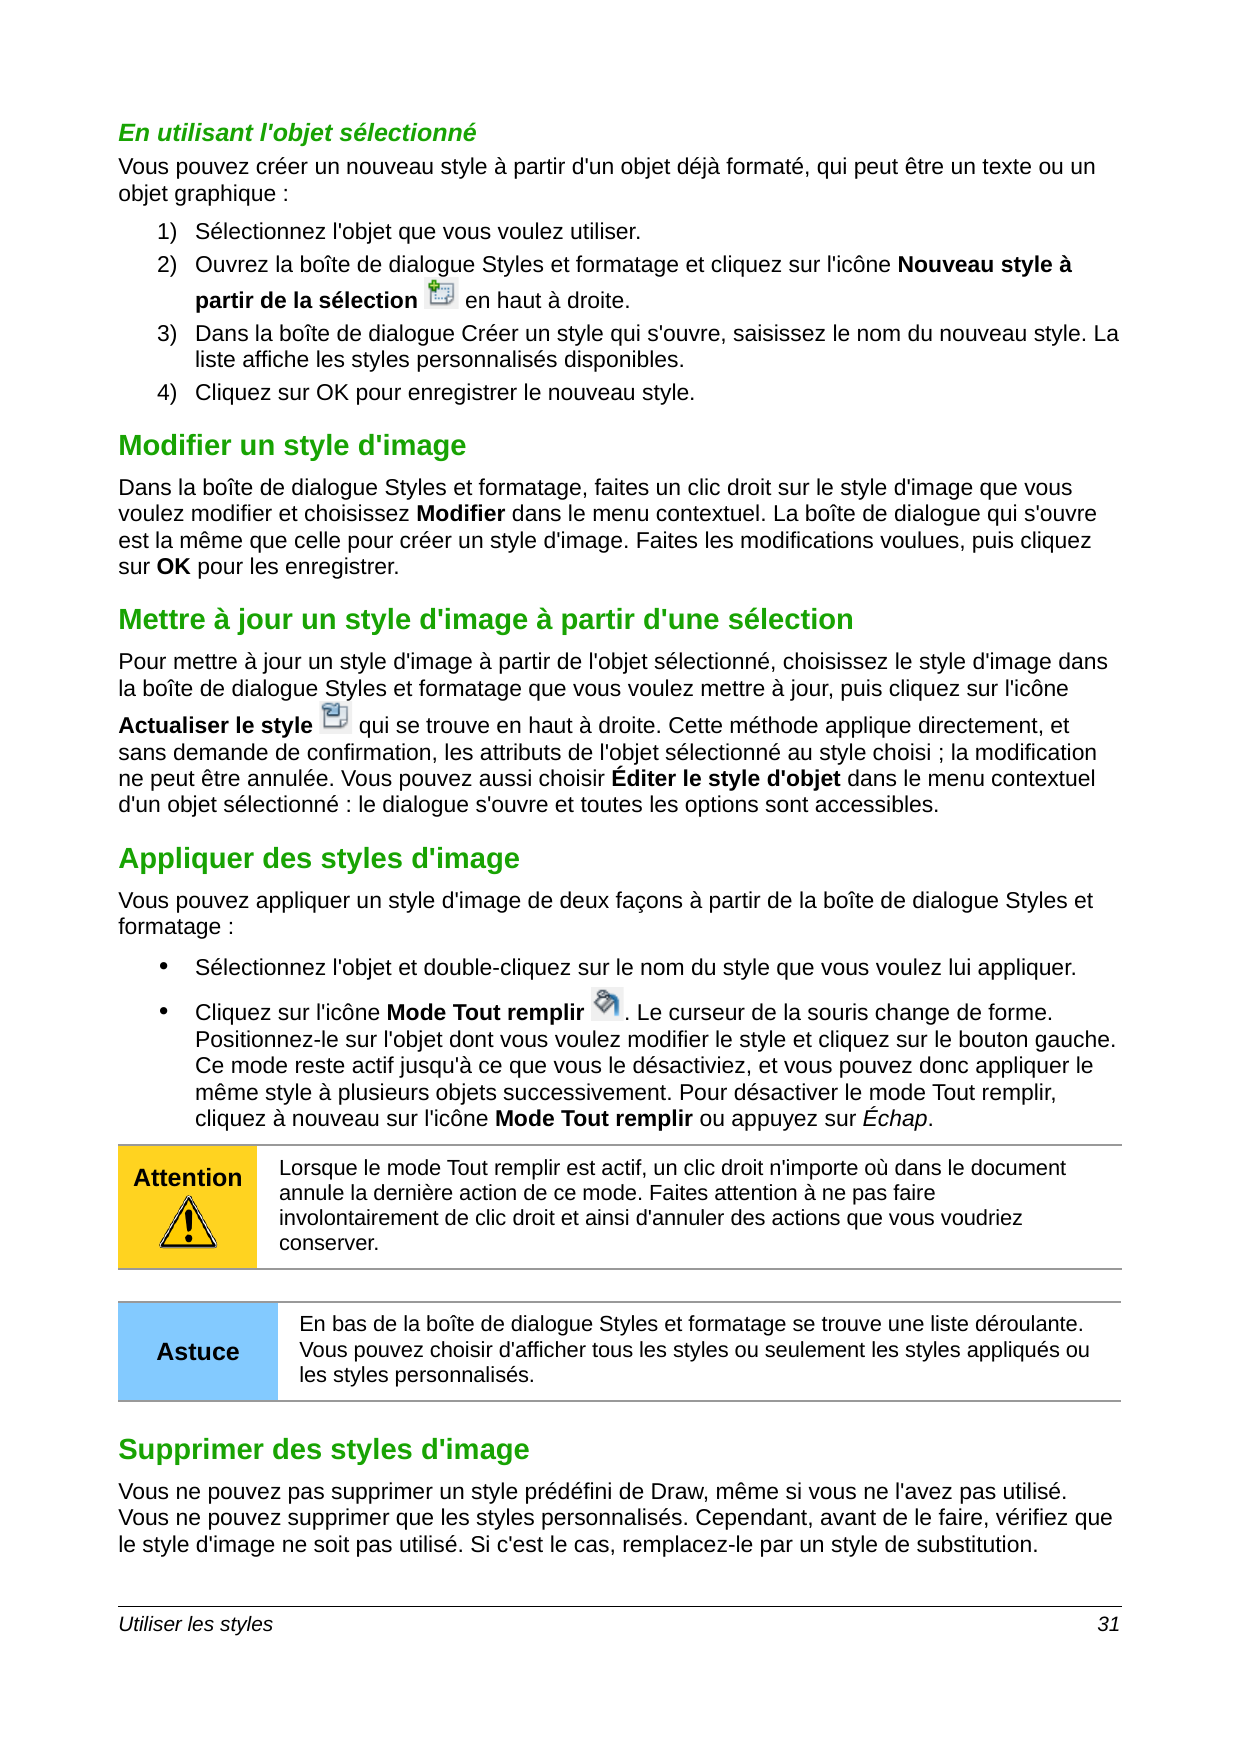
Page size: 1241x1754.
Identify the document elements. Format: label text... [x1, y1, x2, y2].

picture [319, 701, 353, 734]
table_header Astuce [118, 1303, 278, 1400]
picture [591, 987, 624, 1021]
subtitle En utilisant l'objet sélectionné [118, 118, 1122, 147]
table_header En bas de la boîte de dialogue Styles et formatage se trouve une liste déroulante. Vous pouvez choisir d'afficher tous les styles ou seulement les styles appliqués ou les styles personnalisés. [278, 1303, 1121, 1400]
list Dans la boîte de dialogue Créer un style qui s'ouvre, saisissez le nom du nouveau style. La liste affiche les styles personnalisés disponibles. [177, 320, 1122, 372]
list Sélectionnez l'objet que vous voulez utiliser. [177, 218, 1122, 245]
list Cliquez sur OK pour enregistrer le nouveau style. [177, 379, 1122, 405]
picture [424, 277, 459, 309]
text Pour mettre à jour un style d'image à partir de l'objet sélectionné, choisissez le style d'image dans la boîte de dialogue Styles et formatage que vous voulez mettre à jour, puis cliquez sur l'icône Actualiser le style qui se trouve en haut à droite. Cette méthode applique directement, et sans demande de confirmation, les attributs de l'objet sélectionné au style choisi ; la modification ne peut être annulée. Vous pouvez aussi choisir Éditer le style d'objet dans le menu contextuel d'un objet sélectionné : le dialogue s'ouvre et toutes les options sont accessibles. [118, 648, 1122, 818]
text Dans la boîte de dialogue Styles et formatage, faites un clic droit sur le style d'image que vous voulez modifier et choisissez Modifier dans le menu contextuel. La boîte de dialogue qui s'ouvre est la même que celle pour créer un style d'image. Faites les modifications voulues, puis cliquez sur OK pour les enregistrer. [118, 474, 1122, 579]
subtitle Appliquer des styles d'image [118, 841, 1122, 874]
subtitle Mettre à jour un style d'image à partir d'une sélection [118, 602, 1122, 636]
text Vous pouvez créer un nouveau style à partir d'un objet déjà formaté, qui peut être un texte ou un objet graphique : [118, 153, 1122, 206]
list Sélectionnez l'objet et double-cliquez sur le nom du style que vous voulez lui appliquer. [156, 952, 1122, 981]
list Cliquez sur l'icône Mode Tout remplir . Le curseur de la souris change de forme. Positionnez-le sur l'objet dont vous voulez modifier le style et cliquez sur le bouton gauche. Ce mode reste actif jusqu'à ce que vous le désactiviez, et vous pouvez donc appliquer le même style à plusieurs objets successivement. Pour désactiver le mode Tout remplir, cliquez à nouveau sur l'icône Mode Tout remplir ou appuyez sur Échap. [156, 987, 1122, 1132]
picture [155, 1191, 220, 1252]
list Ouvrez la boîte de dialogue Styles et formatage et cliquez sur l'icône Nouveau style à partir de la sélection en haut à droite. [177, 251, 1122, 313]
text Vous ne pouvez pas supprimer un style prédéfini de Draw, même si vous ne l'avez pas utilisé. Vous ne pouvez supprimer que les styles personnalisés. Cependant, avant de le faire, vérifiez que le style d'image ne soit pas utilisé. Si c'est le cas, remplacez-le par un style de substitution. [118, 1478, 1122, 1557]
subtitle Modifier un style d'image [118, 428, 1122, 462]
text Vous pouvez appliquer un style d'image de deux façons à partir de la boîte de dialogue Styles et formatage : [118, 887, 1122, 939]
table_header Lorsque le mode Tout remplir est actif, un clic droit n'importe où dans le document annule la dernière action de ce mode. Faites attention à ne pas faire involontairement de clic droit et ainsi d'annuler des actions que vous voudriez conserver. [258, 1146, 1122, 1268]
subtitle Supprimer des styles d'image [118, 1432, 1122, 1466]
table_header Attention [118, 1146, 257, 1268]
